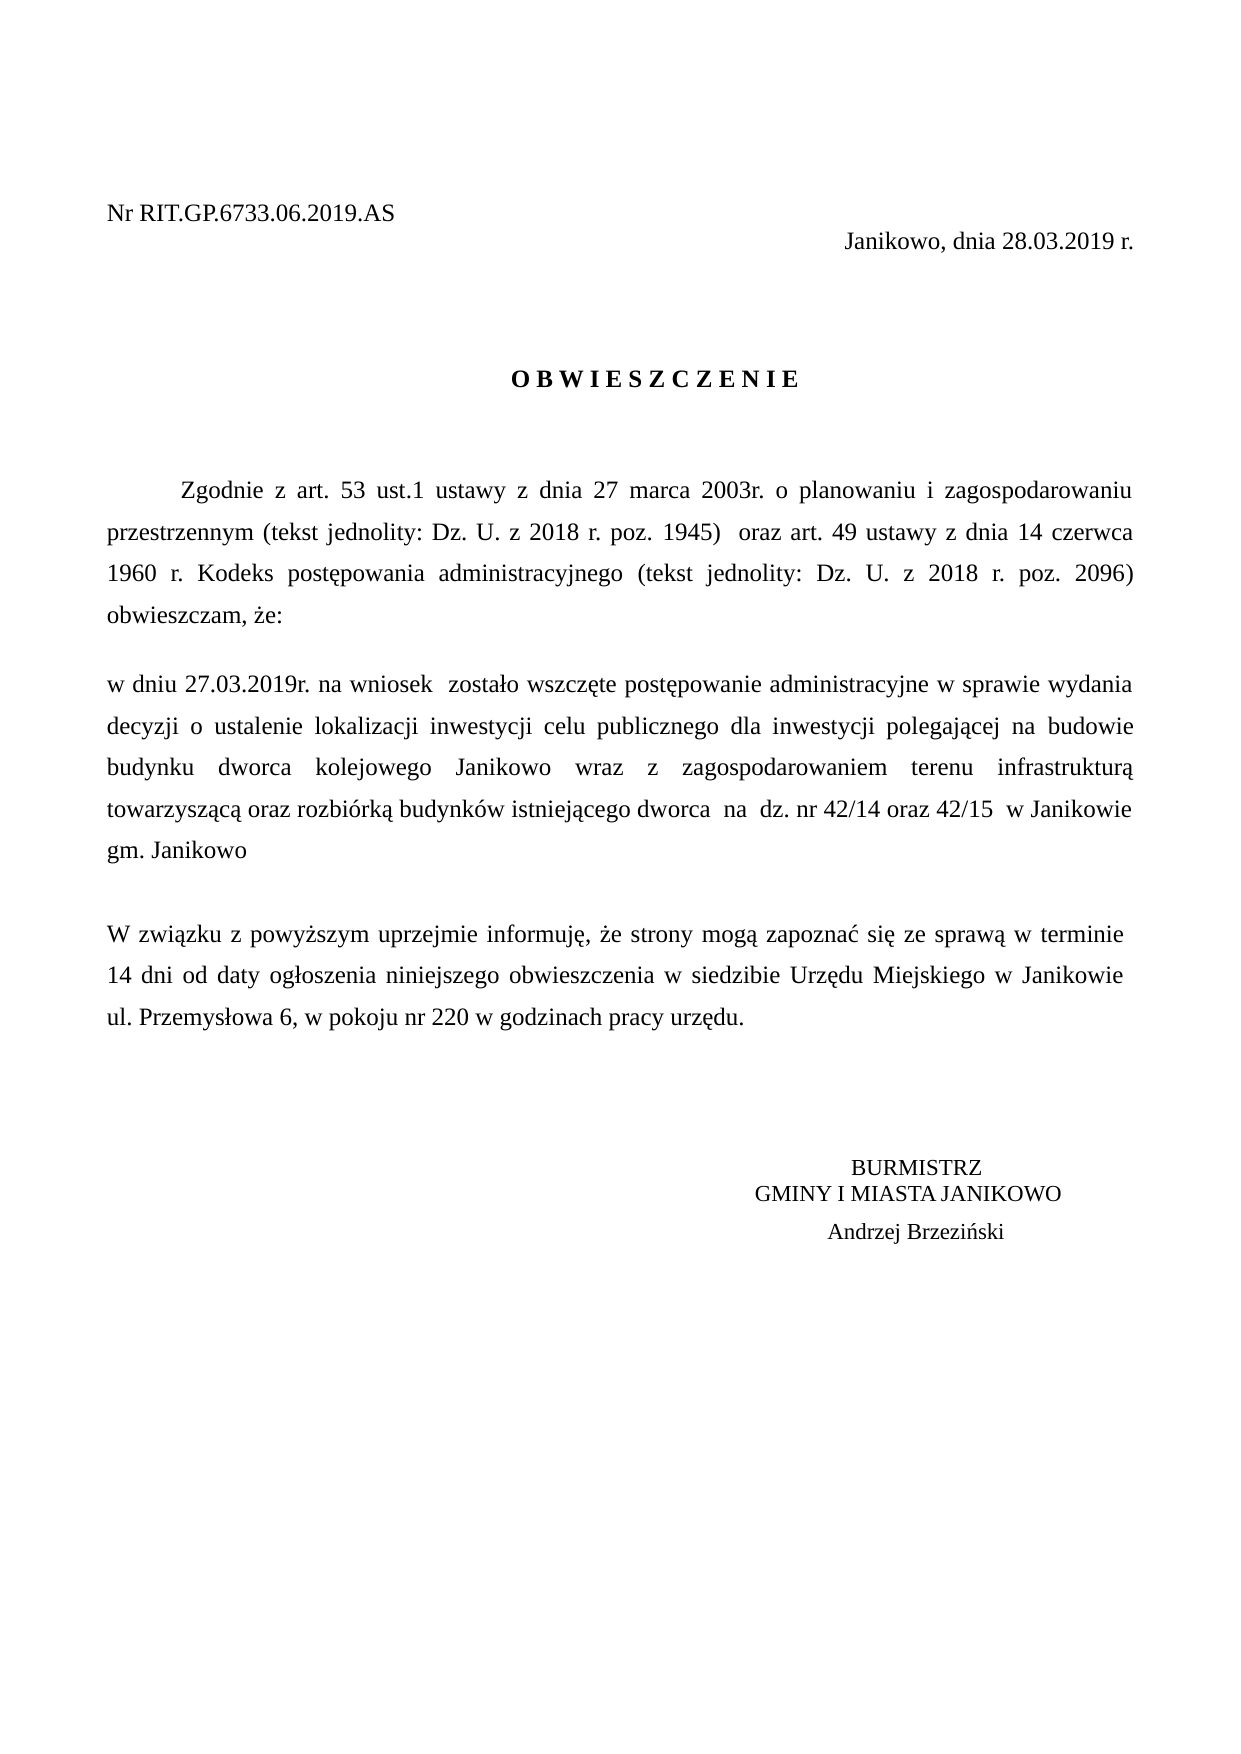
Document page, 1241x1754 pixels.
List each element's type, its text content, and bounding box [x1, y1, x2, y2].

text Nr RIT.GP.6733.06.2019.AS [107, 199, 1134, 227]
text W związku z powyższym uprzejmie informuję, że strony mogą zapoznać się ze sprawą w terminie 14 dni od daty ogłoszenia niniejszego obwieszczenia w siedzibie Urzędu Miejskiego w Janikowie ul. Przemysłowa 6, w pokoju nr 220 w godzinach pracy urzędu. [107, 920, 1134, 1031]
text Andrzej Brzeziński [107, 1219, 1134, 1244]
text w dniu 27.03.2019r. na wniosek zostało wszczęte postępowanie administracyjne w sprawie wydania decyzji o ustalenie lokalizacji inwestycji celu publicznego dla inwestycji polegającej na budowie budynku dworca kolejowego Janikowo wraz z zagospodarowaniem terenu infrastrukturą towarzyszącą oraz rozbiórką budynków istniejącego dworca na dz. nr 42/14 oraz 42/15 w Janikowie gm. Janikowo [107, 670, 1134, 864]
text GMINY I MIASTA JANIKOWO [107, 1181, 1134, 1206]
text BURMISTRZ [107, 1155, 1134, 1181]
text O B W I E S Z C Z E N I E [107, 366, 1134, 393]
text Janikowo, dnia 28.03.2019 r. [107, 227, 1134, 255]
text Zgodnie z art. 53 ust.1 ustawy z dnia 27 marca 2003r. o planowaniu i zagospodarowaniu przestrzennym (tekst jednolity: Dz. U. z 2018 r. poz. 1945) oraz art. 49 ustawy z dnia 14 czerwca 1960 r. Kodeks postępowania administracyjnego (tekst jednolity: Dz. U. z 2018 r. poz. 2096) obwieszczam, że: [107, 476, 1134, 629]
